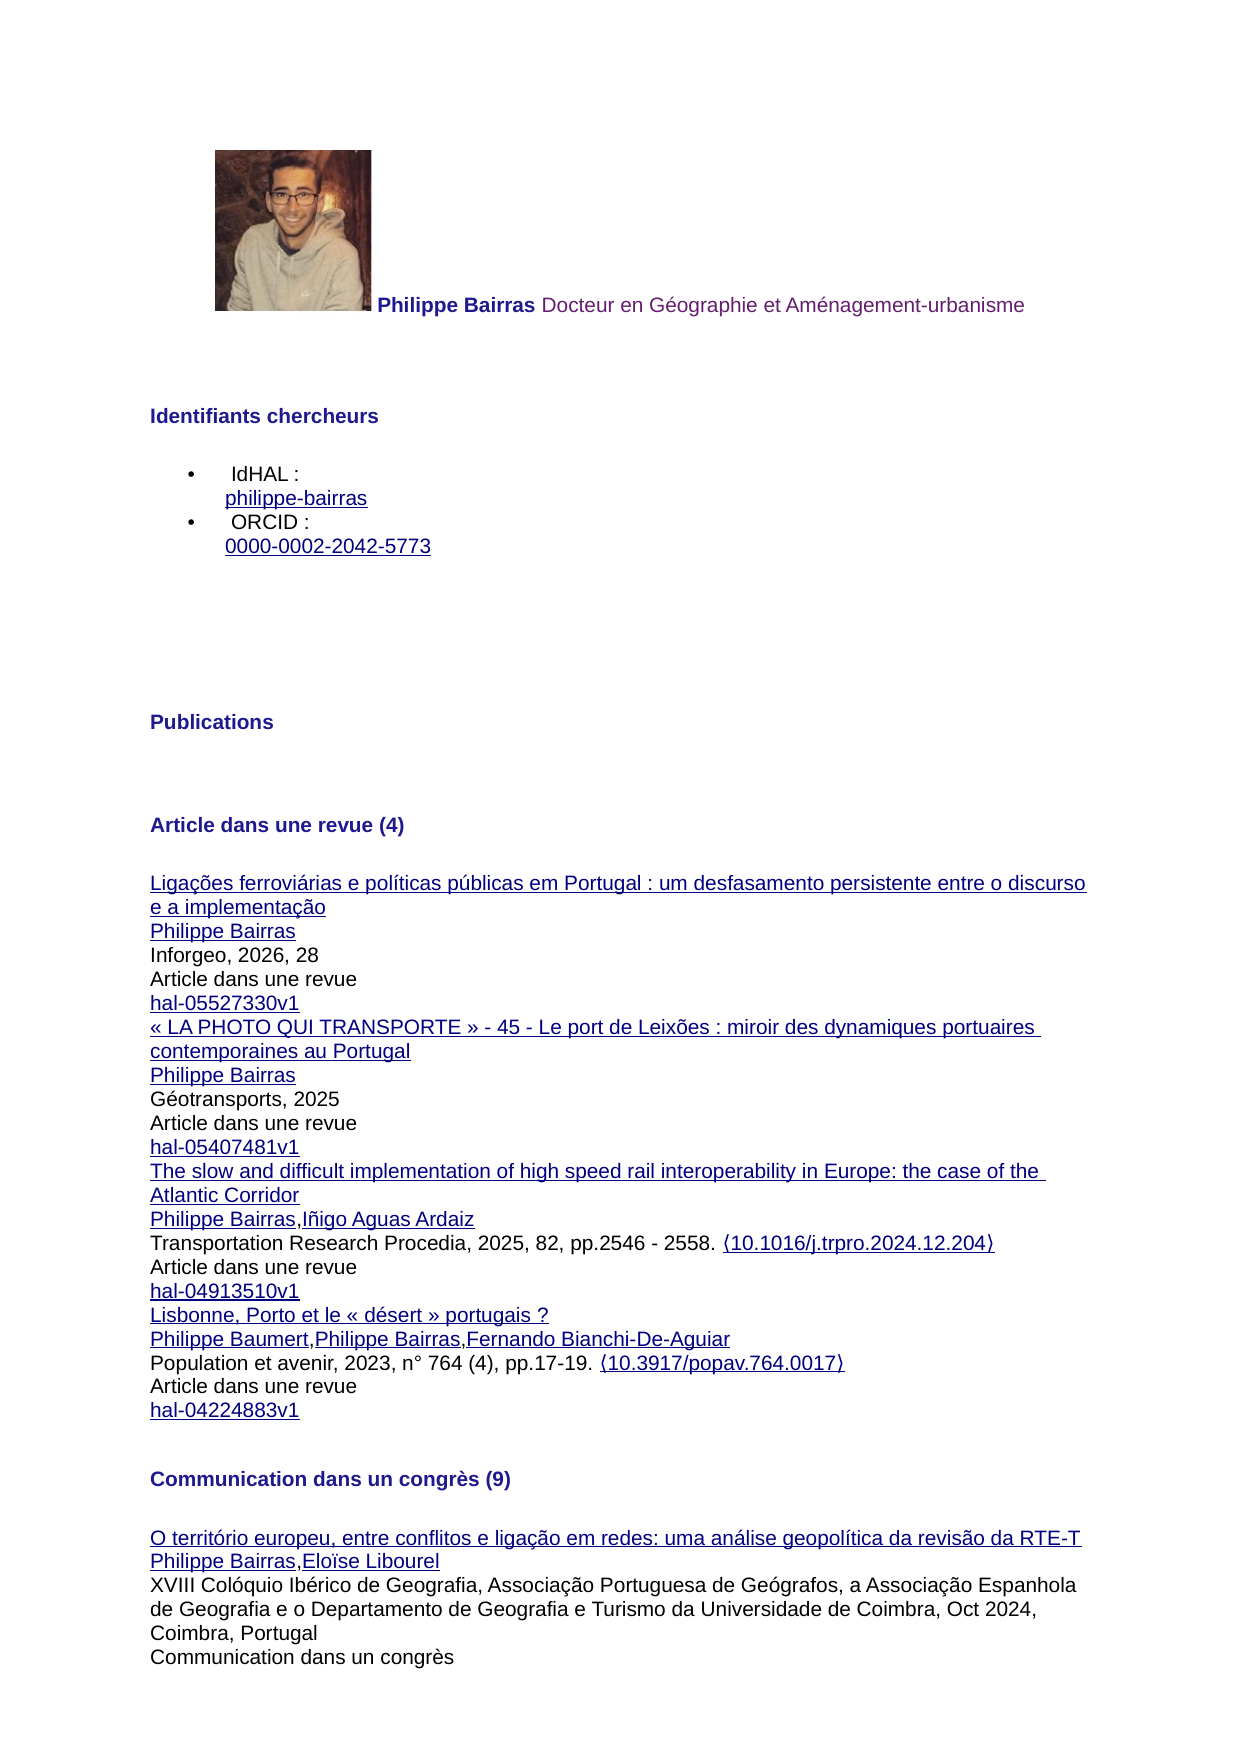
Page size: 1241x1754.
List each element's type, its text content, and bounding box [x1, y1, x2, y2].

subtitle Article dans une revue (4) [150, 813, 1090, 837]
subtitle Identifiants chercheurs [150, 403, 1090, 427]
table_cell « LA PHOTO QUI TRANSPORTE » - 45 - Le port de Leixões : miroir des dynamiques portuaires contemporaines au Portugal Philippe Bairras Géotransports, 2025 Article dans une revue hal-05407481v1 [150, 1015, 1090, 1159]
list IdHAL : [187, 462, 1090, 486]
table_header Ligações ferroviárias e políticas públicas em Portugal : um desfasamento persistente entre o discurso e a implementação Philippe Bairras Inforgeo, 2026, 28 Article dans une revue hal-05527330v1 [150, 871, 1090, 1015]
table_cell The slow and difficult implementation of high speed rail interoperability in Europe: the case of the Atlantic Corridor Philippe Bairras,Iñigo Aguas Ardaiz Transportation Research Procedia, 2025, 82, pp.2546 - 2558. ⟨10.1016/j.trpro.2024.12.204⟩ Article dans une revue hal-04913510v1 [150, 1159, 1090, 1302]
subtitle Philippe Bairras Docteur en Géographie et Aménagement-urbanisme [150, 150, 1090, 317]
picture [215, 150, 372, 313]
table_cell Lisbonne, Porto et le « désert » portugais ? Philippe Baumert,Philippe Bairras,Fernando Bianchi-De-Aguiar Population et avenir, 2023, n° 764 (4), pp.17-19. ⟨10.3917/popav.764.0017⟩ Article dans une revue hal-04224883v1 [150, 1303, 1090, 1422]
table_header O território europeu, entre conflitos e ligação em redes: uma análise geopolítica da revisão da RTE-T Philippe Bairras,Eloïse Libourel XVIII Colóquio Ibérico de Geografia, Associação Portuguesa de Geógrafos, a Associação Espanhola de Geografia e o Departamento de Geografia e Turismo da Universidade de Coimbra, Oct 2024, Coimbra, Portugal Communication dans un congrès [150, 1525, 1090, 1669]
subtitle Communication dans un congrès (9) [150, 1467, 1090, 1491]
list 0000-0002-2042-5773 [187, 534, 1090, 558]
subtitle Publications [150, 710, 1090, 734]
list philippe-bairras [187, 486, 1090, 510]
list ORCID : [187, 510, 1090, 534]
